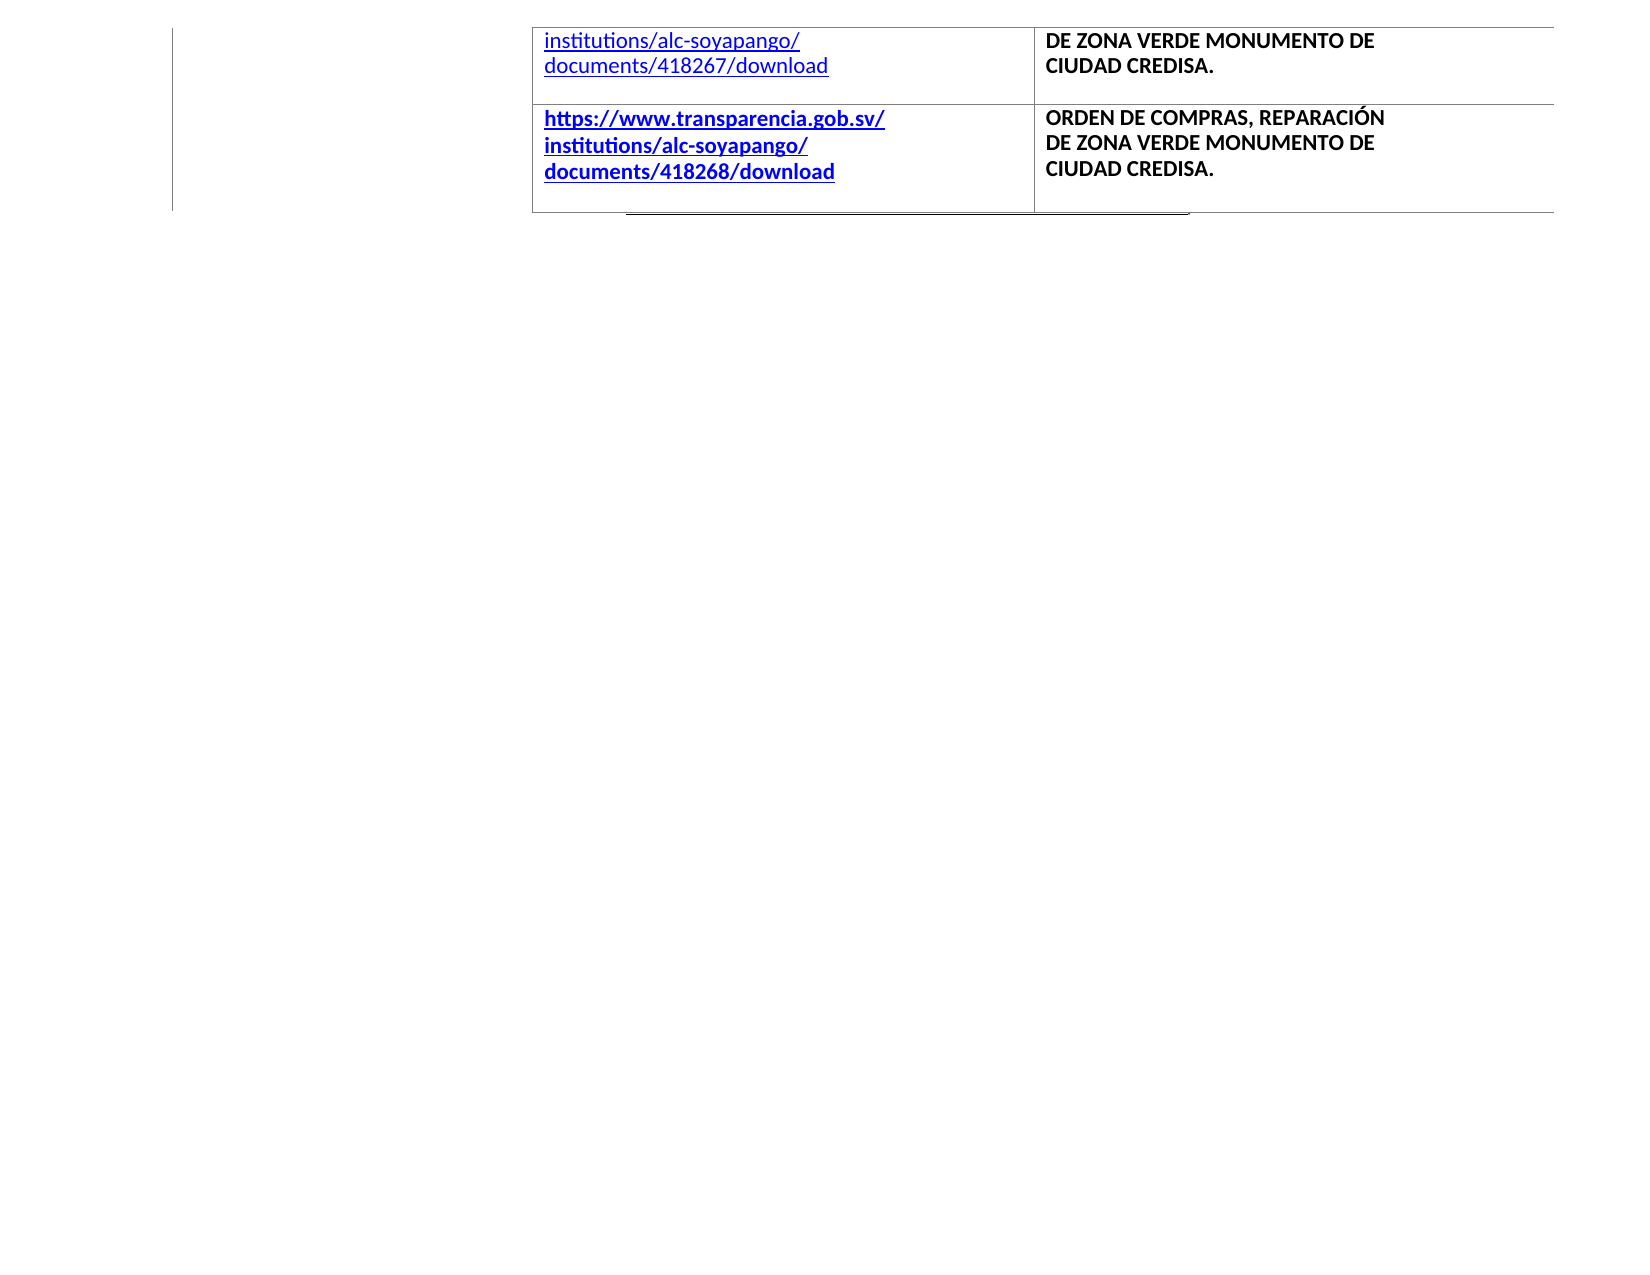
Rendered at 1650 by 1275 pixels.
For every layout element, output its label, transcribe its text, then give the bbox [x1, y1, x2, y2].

table_cell [173, 27, 532, 212]
table_cell institutions/alc-soyapango/documents/418267/download [533, 28, 1034, 104]
table_cell [18, 27, 172, 212]
table_cell DE ZONA VERDE MONUMENTO DE CIUDAD CREDISA. [1035, 28, 1554, 104]
table_cell https://www.transparencia.gob.sv/institutions/alc-soyapango/documents/418268/download [533, 105, 1034, 212]
table_cell ORDEN DE COMPRAS, REPARACIÓN DE ZONA VERDE MONUMENTO DE CIUDAD CREDISA. [1035, 105, 1554, 212]
